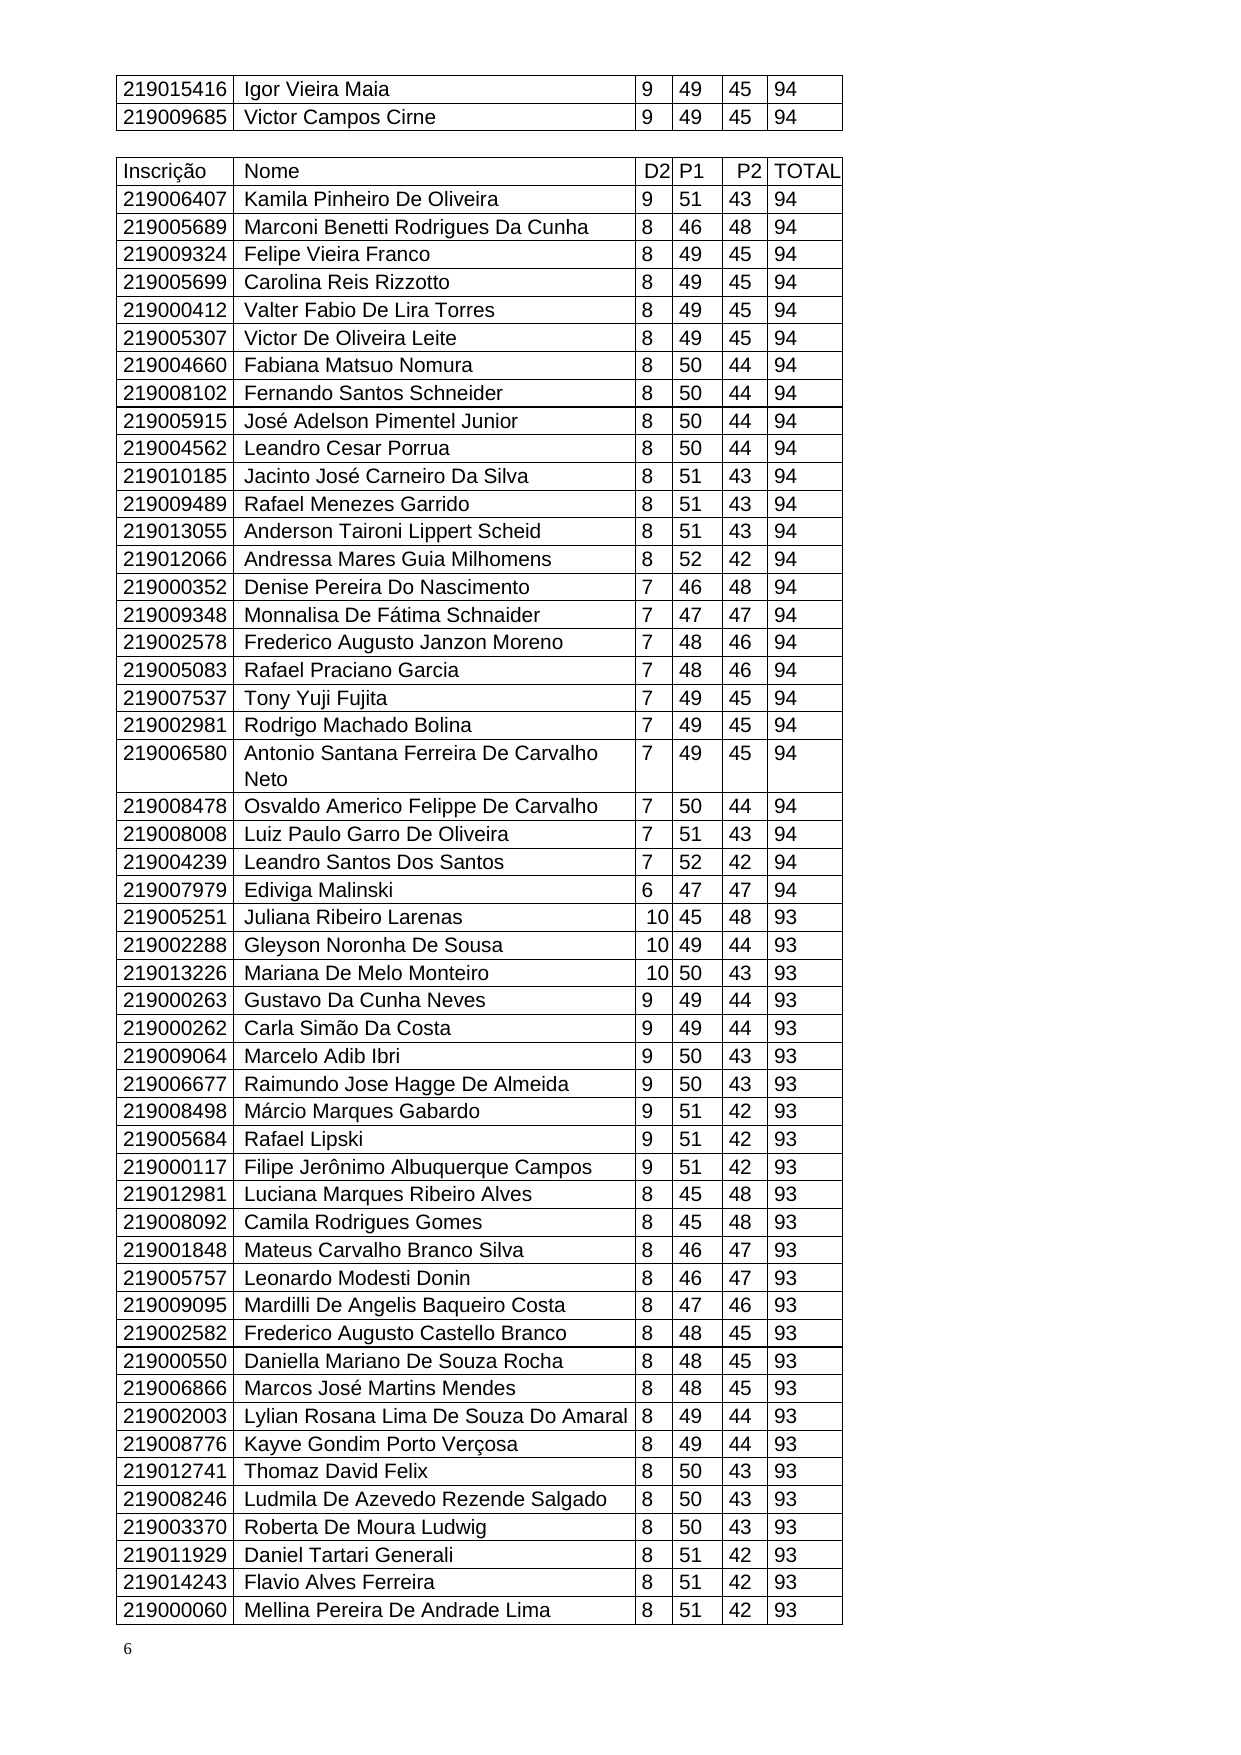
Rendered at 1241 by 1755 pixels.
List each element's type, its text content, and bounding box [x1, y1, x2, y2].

table_cell 9 [636, 987, 672, 1014]
table_cell 94 [768, 463, 842, 489]
table_cell Marcelo Adib Ibri [234, 1043, 635, 1069]
table_cell 10 [636, 960, 672, 986]
table_cell 50 [673, 1070, 722, 1097]
table_cell 43 [723, 463, 767, 489]
table_cell 46 [673, 214, 722, 240]
table_cell 49 [673, 76, 722, 103]
table_cell 9 [636, 1154, 672, 1180]
table_cell 48 [673, 1348, 722, 1374]
table_cell 44 [723, 987, 767, 1014]
table_cell 45 [723, 76, 767, 103]
table_cell Leonardo Modesti Donin [234, 1264, 635, 1291]
table_cell 219012066 [117, 546, 233, 573]
table_cell Valter Fabio De Lira Torres [234, 297, 635, 323]
table_cell 51 [673, 1154, 722, 1180]
table_cell Carolina Reis Rizzotto [234, 269, 635, 296]
table_cell 94 [768, 876, 842, 903]
table_cell 219005915 [117, 408, 233, 434]
table_cell 219002578 [117, 629, 233, 656]
table_cell Luiz Paulo Garro De Oliveira [234, 821, 635, 848]
table_cell 46 [723, 629, 767, 656]
table_cell 8 [636, 324, 672, 351]
table_cell 93 [768, 1209, 842, 1236]
table_cell Roberta De Moura Ludwig [234, 1514, 635, 1540]
table_cell 8 [636, 546, 672, 573]
table_cell 219000262 [117, 1015, 233, 1042]
table_cell Carla Simão Da Costa [234, 1015, 635, 1042]
table_cell Lylian Rosana Lima De Souza Do Amaral [234, 1403, 635, 1429]
table_cell 49 [673, 297, 722, 323]
table_cell 48 [673, 1320, 722, 1346]
table_cell 8 [636, 1209, 672, 1236]
table_cell Rafael Lipski [234, 1126, 635, 1152]
table_cell 219008776 [117, 1431, 233, 1457]
table_cell 7 [636, 601, 672, 628]
table_cell 45 [723, 1375, 767, 1402]
table_cell 8 [636, 1375, 672, 1402]
table_cell Monnalisa De Fátima Schnaider [234, 601, 635, 628]
table_cell 45 [673, 1209, 722, 1236]
table_cell 93 [768, 1126, 842, 1152]
table_cell Marcos José Martins Mendes [234, 1375, 635, 1402]
table_header TOTAL [768, 158, 842, 185]
table_cell 51 [673, 1597, 722, 1623]
table_cell 42 [723, 1569, 767, 1596]
table_cell Victor Campos Cirne [234, 104, 635, 130]
table_cell Juliana Ribeiro Larenas [234, 904, 635, 931]
table_cell 48 [723, 1209, 767, 1236]
table_cell 93 [768, 1015, 842, 1042]
table_cell 93 [768, 960, 842, 986]
table_cell 219009489 [117, 491, 233, 517]
table_cell 8 [636, 241, 672, 268]
table_cell 93 [768, 1264, 842, 1291]
table_cell 44 [723, 435, 767, 462]
table_cell 45 [723, 297, 767, 323]
table_cell Felipe Vieira Franco [234, 241, 635, 268]
table_cell 7 [636, 849, 672, 875]
table_cell 8 [636, 1237, 672, 1263]
table_cell 93 [768, 1541, 842, 1568]
table_cell 219002582 [117, 1320, 233, 1346]
table_cell Flavio Alves Ferreira [234, 1569, 635, 1596]
table_cell 8 [636, 435, 672, 462]
table_cell 93 [768, 1348, 842, 1374]
table_cell Kayve Gondim Porto Verçosa [234, 1431, 635, 1457]
table_cell 93 [768, 1403, 842, 1429]
table_cell 42 [723, 1597, 767, 1623]
table_cell 219004239 [117, 849, 233, 875]
table_cell 219000412 [117, 297, 233, 323]
table_cell 93 [768, 1292, 842, 1319]
table_cell 94 [768, 629, 842, 656]
table_cell 42 [723, 1541, 767, 1568]
table_cell 50 [673, 1458, 722, 1485]
table_cell 94 [768, 435, 842, 462]
table_cell 46 [723, 657, 767, 683]
table_cell 94 [768, 712, 842, 739]
table_cell 219005699 [117, 269, 233, 296]
table_cell 49 [673, 324, 722, 351]
table_cell 8 [636, 518, 672, 545]
table_cell 93 [768, 1181, 842, 1208]
table_header D2 [636, 158, 672, 185]
table_cell 94 [768, 685, 842, 711]
table_cell 93 [768, 904, 842, 931]
table_cell 219013226 [117, 960, 233, 986]
table_cell Mariana De Melo Monteiro [234, 960, 635, 986]
table_cell Ediviga Malinski [234, 876, 635, 903]
table_cell Anderson Taironi Lippert Scheid [234, 518, 635, 545]
table_cell 8 [636, 1348, 672, 1374]
table_cell 8 [636, 1514, 672, 1540]
table_cell 44 [723, 408, 767, 434]
table_header P1 [673, 158, 722, 185]
table_cell 43 [723, 1070, 767, 1097]
table_cell Kamila Pinheiro De Oliveira [234, 186, 635, 212]
table_cell Daniella Mariano De Souza Rocha [234, 1348, 635, 1374]
table_header Inscrição [117, 158, 233, 185]
table_cell 46 [673, 574, 722, 600]
table_cell 43 [723, 491, 767, 517]
table_cell 9 [636, 1043, 672, 1069]
table_cell 49 [673, 932, 722, 958]
table_cell 7 [636, 574, 672, 600]
table_cell 219000117 [117, 1154, 233, 1180]
table_cell 219005684 [117, 1126, 233, 1152]
table_cell 8 [636, 463, 672, 489]
table_cell Filipe Jerônimo Albuquerque Campos [234, 1154, 635, 1180]
table_cell 47 [723, 1237, 767, 1263]
table_cell 219003370 [117, 1514, 233, 1540]
table_cell 50 [673, 793, 722, 820]
table_cell 93 [768, 1375, 842, 1402]
table_cell 93 [768, 1070, 842, 1097]
table_cell 45 [723, 1320, 767, 1346]
table_cell 42 [723, 849, 767, 875]
table_cell 8 [636, 1486, 672, 1513]
table_cell 93 [768, 1237, 842, 1263]
table_cell 93 [768, 1320, 842, 1346]
table_cell 219000352 [117, 574, 233, 600]
table_cell 43 [723, 518, 767, 545]
table_cell 219005307 [117, 324, 233, 351]
table_cell 7 [636, 793, 672, 820]
table_cell 219008092 [117, 1209, 233, 1236]
table_cell 219006677 [117, 1070, 233, 1097]
table_cell 8 [636, 1292, 672, 1319]
table_cell 219000060 [117, 1597, 233, 1623]
table_cell 219008246 [117, 1486, 233, 1513]
table_cell 8 [636, 214, 672, 240]
table_cell Daniel Tartari Generali [234, 1541, 635, 1568]
table_cell 93 [768, 932, 842, 958]
table_cell Rafael Praciano Garcia [234, 657, 635, 683]
table_cell 94 [768, 657, 842, 683]
table_cell Gustavo Da Cunha Neves [234, 987, 635, 1014]
table_cell 219006866 [117, 1375, 233, 1402]
table_cell 51 [673, 518, 722, 545]
table_cell Gleyson Noronha De Sousa [234, 932, 635, 958]
table_cell 9 [636, 186, 672, 212]
table_cell 50 [673, 1486, 722, 1513]
table_cell 48 [673, 629, 722, 656]
table_cell Frederico Augusto Castello Branco [234, 1320, 635, 1346]
table_cell Antonio Santana Ferreira De Carvalho Neto [234, 740, 635, 792]
table_cell 219008008 [117, 821, 233, 848]
table_cell 43 [723, 821, 767, 848]
table_cell Leandro Santos Dos Santos [234, 849, 635, 875]
table_cell Frederico Augusto Janzon Moreno [234, 629, 635, 656]
table_cell 219010185 [117, 463, 233, 489]
table_cell Rodrigo Machado Bolina [234, 712, 635, 739]
table_cell 43 [723, 1458, 767, 1485]
table_cell Márcio Marques Gabardo [234, 1098, 635, 1125]
table_cell 7 [636, 740, 672, 792]
table_cell 219005251 [117, 904, 233, 931]
table_cell 9 [636, 1126, 672, 1152]
table_cell 51 [673, 491, 722, 517]
table_cell 51 [673, 1569, 722, 1596]
table_cell Rafael Menezes Garrido [234, 491, 635, 517]
table_cell 8 [636, 269, 672, 296]
table_cell 219007979 [117, 876, 233, 903]
table_cell 94 [768, 574, 842, 600]
table_cell 7 [636, 685, 672, 711]
table_cell 219002288 [117, 932, 233, 958]
table_cell 219005757 [117, 1264, 233, 1291]
table_cell 47 [723, 1264, 767, 1291]
table_cell 46 [723, 1292, 767, 1319]
table_cell 219009685 [117, 104, 233, 130]
table_header Nome [234, 158, 635, 185]
table_cell 43 [723, 1514, 767, 1540]
table_cell 8 [636, 1264, 672, 1291]
table_cell 94 [768, 821, 842, 848]
table_cell 49 [673, 241, 722, 268]
table_cell 49 [673, 1431, 722, 1457]
table_cell 8 [636, 1541, 672, 1568]
table_cell 94 [768, 408, 842, 434]
table_cell 219008498 [117, 1098, 233, 1125]
table_cell 47 [673, 1292, 722, 1319]
table_cell 50 [673, 1043, 722, 1069]
table_cell 51 [673, 821, 722, 848]
table_cell 50 [673, 380, 722, 406]
table_cell 9 [636, 104, 672, 130]
table_cell 219002003 [117, 1403, 233, 1429]
table_cell 8 [636, 1458, 672, 1485]
table_cell 94 [768, 186, 842, 212]
table_cell 94 [768, 491, 842, 517]
table_cell 47 [673, 876, 722, 903]
table_cell 93 [768, 1154, 842, 1180]
table_cell 42 [723, 1126, 767, 1152]
table_cell 219005689 [117, 214, 233, 240]
table_cell Marconi Benetti Rodrigues Da Cunha [234, 214, 635, 240]
table_cell 8 [636, 408, 672, 434]
table_cell 219006407 [117, 186, 233, 212]
table_cell 48 [673, 657, 722, 683]
table_cell 47 [673, 601, 722, 628]
table_cell 51 [673, 186, 722, 212]
table_cell 50 [673, 408, 722, 434]
table_cell Mardilli De Angelis Baqueiro Costa [234, 1292, 635, 1319]
table_cell 219008478 [117, 793, 233, 820]
table_cell 52 [673, 849, 722, 875]
table_cell 94 [768, 546, 842, 573]
table_cell 49 [673, 269, 722, 296]
table_cell 93 [768, 1597, 842, 1623]
table_cell 48 [723, 574, 767, 600]
table_cell 219015416 [117, 76, 233, 103]
table_cell 219004660 [117, 352, 233, 379]
table_cell Luciana Marques Ribeiro Alves [234, 1181, 635, 1208]
table_cell 94 [768, 104, 842, 130]
table_cell 93 [768, 1514, 842, 1540]
table_cell 219000550 [117, 1348, 233, 1374]
table_cell 94 [768, 849, 842, 875]
table_cell 10 [636, 904, 672, 931]
table_cell 93 [768, 1098, 842, 1125]
table_cell 219008102 [117, 380, 233, 406]
table_cell 93 [768, 987, 842, 1014]
table_cell 45 [723, 269, 767, 296]
table_cell 51 [673, 1541, 722, 1568]
table_cell 42 [723, 1154, 767, 1180]
table_cell 50 [673, 435, 722, 462]
table_cell 219013055 [117, 518, 233, 545]
table_cell Igor Vieira Maia [234, 76, 635, 103]
table_header P2 [723, 158, 767, 185]
table_cell 8 [636, 380, 672, 406]
table_cell 94 [768, 518, 842, 545]
table_cell 43 [723, 186, 767, 212]
table_cell 49 [673, 1403, 722, 1429]
table_cell 219006580 [117, 740, 233, 792]
table_cell 50 [673, 1514, 722, 1540]
table_cell 219005083 [117, 657, 233, 683]
table_cell 44 [723, 380, 767, 406]
table_cell 44 [723, 352, 767, 379]
table_cell 219014243 [117, 1569, 233, 1596]
table_cell 8 [636, 1181, 672, 1208]
table_cell 219007537 [117, 685, 233, 711]
table_cell 51 [673, 1098, 722, 1125]
table_cell 45 [673, 1181, 722, 1208]
table_cell 94 [768, 380, 842, 406]
table_cell 44 [723, 1015, 767, 1042]
table_cell 45 [723, 1348, 767, 1374]
table_cell 43 [723, 960, 767, 986]
table_cell 219002981 [117, 712, 233, 739]
table_cell 8 [636, 1569, 672, 1596]
table_cell 8 [636, 297, 672, 323]
table_cell 48 [723, 214, 767, 240]
table_cell 93 [768, 1043, 842, 1069]
table_cell 44 [723, 793, 767, 820]
table_cell Leandro Cesar Porrua [234, 435, 635, 462]
table_cell 44 [723, 932, 767, 958]
table_cell 42 [723, 1098, 767, 1125]
table_cell 219012741 [117, 1458, 233, 1485]
table_cell 219004562 [117, 435, 233, 462]
table_cell 94 [768, 269, 842, 296]
table_cell 8 [636, 1597, 672, 1623]
table_cell 52 [673, 546, 722, 573]
table_cell 45 [673, 904, 722, 931]
table_cell 8 [636, 352, 672, 379]
table_cell 8 [636, 491, 672, 517]
table_cell 48 [723, 904, 767, 931]
table_cell 94 [768, 76, 842, 103]
table_cell Raimundo Jose Hagge De Almeida [234, 1070, 635, 1097]
table_cell 93 [768, 1431, 842, 1457]
table_cell 45 [723, 241, 767, 268]
table_cell Victor De Oliveira Leite [234, 324, 635, 351]
table_cell 93 [768, 1569, 842, 1596]
table_cell Osvaldo Americo Felippe De Carvalho [234, 793, 635, 820]
table_cell 94 [768, 214, 842, 240]
table_cell 7 [636, 712, 672, 739]
table_cell 93 [768, 1458, 842, 1485]
table_cell 49 [673, 740, 722, 792]
table_cell 47 [723, 876, 767, 903]
table_cell 51 [673, 463, 722, 489]
table_cell 94 [768, 740, 842, 792]
table_cell 43 [723, 1486, 767, 1513]
table_cell 9 [636, 1098, 672, 1125]
table_cell 45 [723, 740, 767, 792]
table_cell 94 [768, 352, 842, 379]
table_cell Mateus Carvalho Branco Silva [234, 1237, 635, 1263]
table_cell 42 [723, 546, 767, 573]
table_cell Mellina Pereira De Andrade Lima [234, 1597, 635, 1623]
table_cell 45 [723, 324, 767, 351]
table_cell 49 [673, 1015, 722, 1042]
table_cell Fabiana Matsuo Nomura [234, 352, 635, 379]
table_cell José Adelson Pimentel Junior [234, 408, 635, 434]
table_cell 9 [636, 1070, 672, 1097]
table_cell 93 [768, 1486, 842, 1513]
table_cell 43 [723, 1043, 767, 1069]
table_cell 219009064 [117, 1043, 233, 1069]
table_cell 49 [673, 712, 722, 739]
table_cell Ludmila De Azevedo Rezende Salgado [234, 1486, 635, 1513]
table_cell Camila Rodrigues Gomes [234, 1209, 635, 1236]
table_cell 94 [768, 324, 842, 351]
table_cell 6 [636, 876, 672, 903]
table_cell 9 [636, 1015, 672, 1042]
table_cell 8 [636, 1403, 672, 1429]
table_cell 45 [723, 104, 767, 130]
table_cell 46 [673, 1264, 722, 1291]
table_cell Thomaz David Felix [234, 1458, 635, 1485]
table_cell 94 [768, 793, 842, 820]
table_cell 8 [636, 1320, 672, 1346]
table_cell 47 [723, 601, 767, 628]
table_cell 219009095 [117, 1292, 233, 1319]
table_cell 44 [723, 1431, 767, 1457]
table_cell 94 [768, 297, 842, 323]
table_cell 10 [636, 932, 672, 958]
table_cell 219009348 [117, 601, 233, 628]
table_cell 219001848 [117, 1237, 233, 1263]
table_cell 45 [723, 712, 767, 739]
table_cell 48 [723, 1181, 767, 1208]
table_cell 9 [636, 76, 672, 103]
table_cell Jacinto José Carneiro Da Silva [234, 463, 635, 489]
table_cell Andressa Mares Guia Milhomens [234, 546, 635, 573]
table_cell Fernando Santos Schneider [234, 380, 635, 406]
table_cell 49 [673, 685, 722, 711]
table_cell Tony Yuji Fujita [234, 685, 635, 711]
table_cell Denise Pereira Do Nascimento [234, 574, 635, 600]
table_cell 48 [673, 1375, 722, 1402]
table_cell 44 [723, 1403, 767, 1429]
table_cell 50 [673, 960, 722, 986]
table_cell 7 [636, 821, 672, 848]
table_cell 50 [673, 352, 722, 379]
table_cell 94 [768, 601, 842, 628]
table_cell 219011929 [117, 1541, 233, 1568]
table_cell 219012981 [117, 1181, 233, 1208]
table_cell 7 [636, 657, 672, 683]
table_cell 219000263 [117, 987, 233, 1014]
table_cell 94 [768, 241, 842, 268]
table_cell 46 [673, 1237, 722, 1263]
table_cell 7 [636, 629, 672, 656]
table_cell 8 [636, 1431, 672, 1457]
table_cell 51 [673, 1126, 722, 1152]
table_cell 45 [723, 685, 767, 711]
table_cell 49 [673, 987, 722, 1014]
table_cell 49 [673, 104, 722, 130]
table_cell 219009324 [117, 241, 233, 268]
